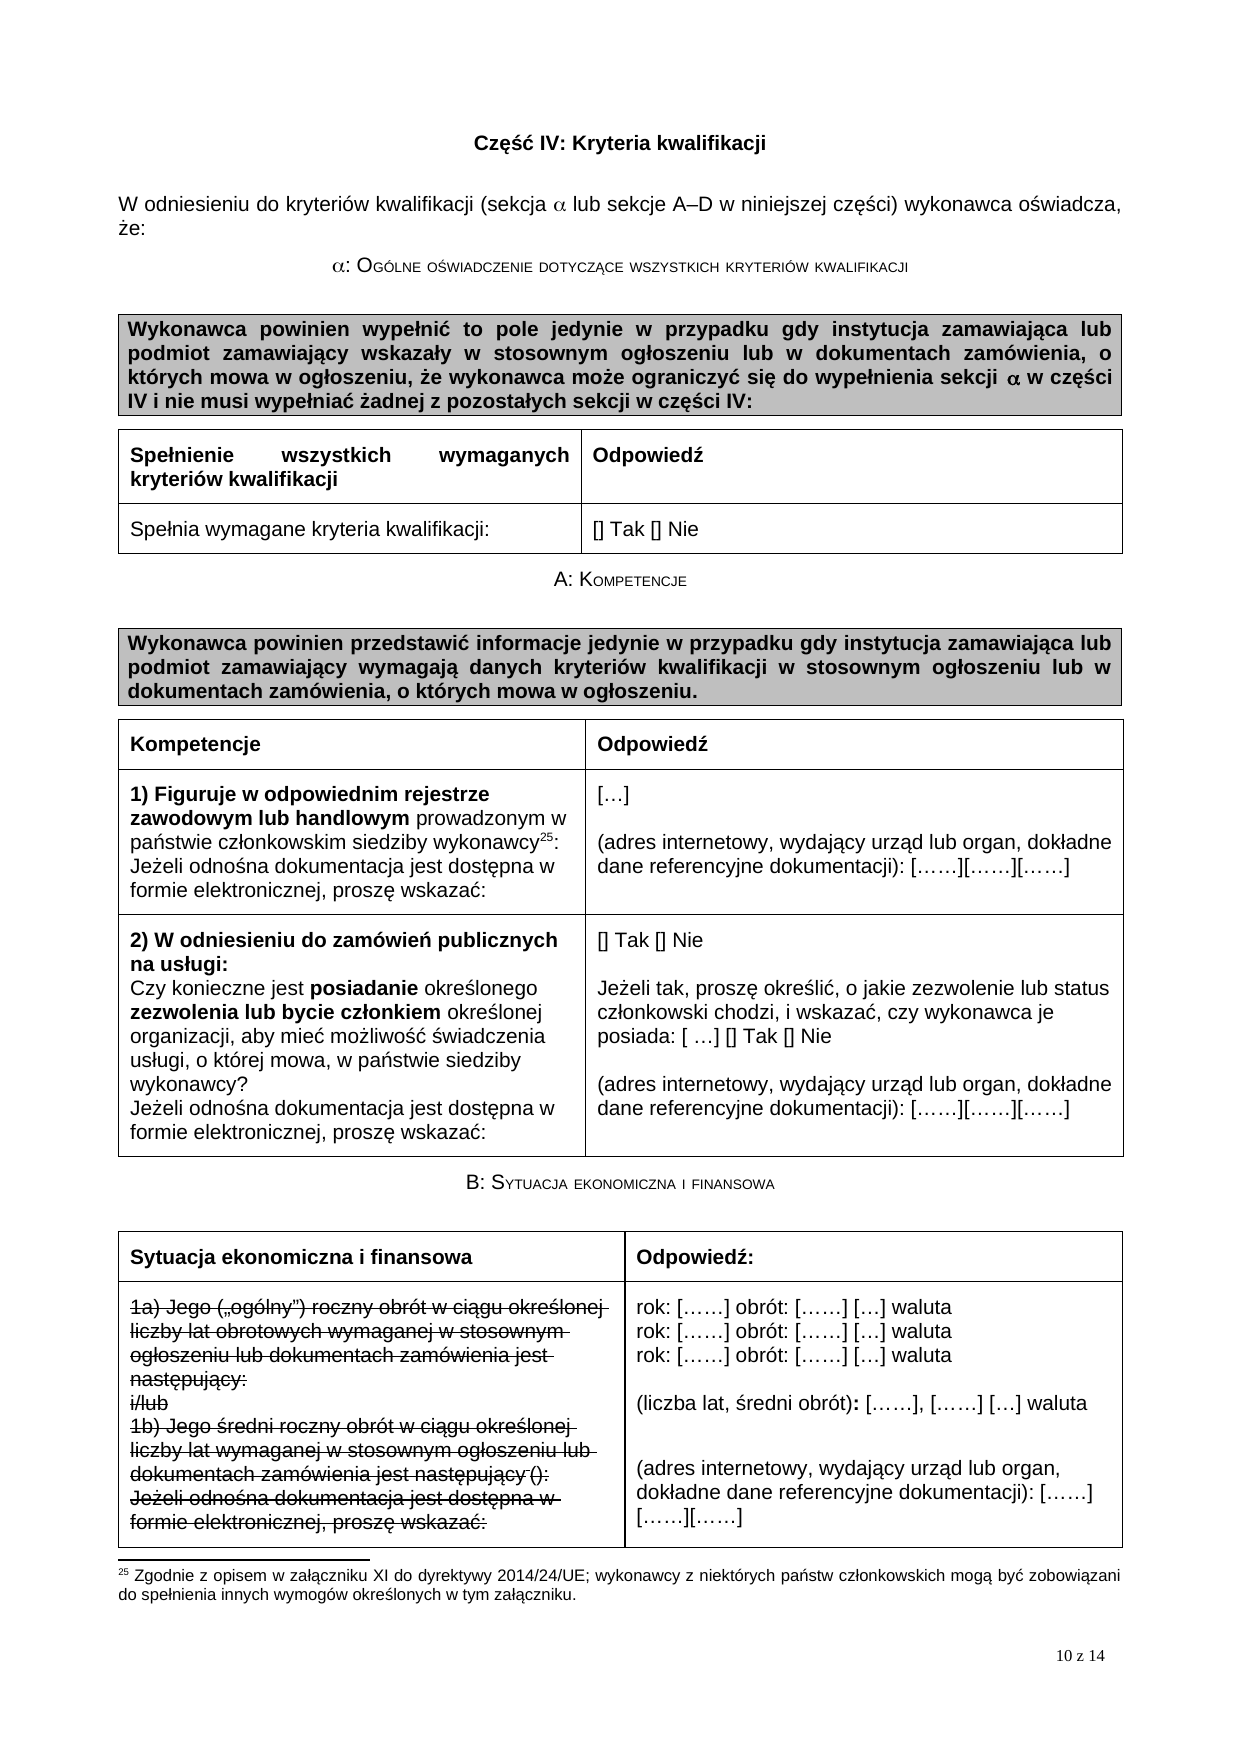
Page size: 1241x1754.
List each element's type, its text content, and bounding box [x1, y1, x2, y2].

table_cell rok: [……] obrót: [……] […] waluta rok: [……] obrót: [……] […] waluta rok: [……] obrót: [……] […] waluta (liczba lat, średni obrót): [……], [……] […] waluta (adres internetowy, wydający urząd lub organ, dokładne dane referencyjne dokumentacji): [……][……][……] [626, 1282, 1122, 1547]
table_header Sytuacja ekonomiczna i finansowa [119, 1232, 624, 1281]
table_header Kompetencje [119, 720, 585, 768]
text Wykonawca powinien przedstawić informacje jedynie w przypadku gdy instytucja zamawiająca lub podmiot zamawiający wymagają danych kryteriów kwalifikacji w stosownym ogłoszeniu lub w dokumentach zamówienia, o których mowa w ogłoszeniu. [119, 629, 1121, 705]
table_cell 2) W odniesieniu do zamówień publicznych na usługi: Czy konieczne jest posiadanie określonego zezwolenia lub bycie członkiem określonej organizacji, aby mieć możliwość świadczenia usługi, o której mowa, w państwie siedziby wykonawcy? Jeżeli odnośna dokumentacja jest dostępna w formie elektronicznej, proszę wskazać: [119, 915, 585, 1156]
text W odniesieniu do kryteriów kwalifikacji (sekcja  lub sekcje A–D w niniejszej części) wykonawca oświadcza, że: [118, 192, 1122, 240]
text Wykonawca powinien wypełnić to pole jedynie w przypadku gdy instytucja zamawiająca lub podmiot zamawiający wskazały w stosownym ogłoszeniu lub w dokumentach zamówienia, o których mowa w ogłoszeniu, że wykonawca może ograniczyć się do wypełnienia sekcji  w części IV i nie musi wypełniać żadnej z pozostałych sekcji w części IV: [119, 315, 1121, 415]
table_cell [] Tak [] Nie [582, 504, 1122, 553]
table_header Odpowiedź: [626, 1232, 1122, 1281]
table_cell 1a) Jego („ogólny”) roczny obrót w ciągu określonej liczby lat obrotowych wymaganej w stosownym ogłoszeniu lub dokumentach zamówienia jest następujący: i/lub 1b) Jego średni roczny obrót w ciągu określonej liczby lat wymaganej w stosownym ogłoszeniu lub dokumentach zamówienia jest następujący (): Jeżeli odnośna dokumentacja jest dostępna w formie elektronicznej, proszę wskazać: [119, 1282, 624, 1547]
table_header Odpowiedź [582, 430, 1122, 503]
table_cell Spełnia wymagane kryteria kwalifikacji: [119, 504, 581, 553]
table_cell […] (adres internetowy, wydający urząd lub organ, dokładne dane referencyjne dokumentacji): [……][……][……] [586, 770, 1123, 914]
table_cell 1) Figuruje w odpowiednim rejestrze zawodowym lub handlowym prowadzonym w państwie członkowskim siedziby wykonawcy: Jeżeli odnośna dokumentacja jest dostępna w formie elektronicznej, proszę wskazać: [119, 770, 585, 914]
title : Ogólne oświadczenie dotyczące wszystkich kryteriów kwalifikacji [118, 253, 1122, 277]
table_cell [] Tak [] Nie Jeżeli tak, proszę określić, o jakie zezwolenie lub status członkowski chodzi, i wskazać, czy wykonawca je posiada: [ …] [] Tak [] Nie (adres internetowy, wydający urząd lub organ, dokładne dane referencyjne dokumentacji): [……][……][……] [586, 915, 1123, 1156]
table_header Spełnienie wszystkich wymaganych kryteriów kwalifikacji [119, 430, 581, 503]
table_header Odpowiedź [586, 720, 1123, 768]
title A: Kompetencje [118, 566, 1122, 590]
title B: Sytuacja ekonomiczna i finansowa [118, 1169, 1122, 1193]
title Część IV: Kryteria kwalifikacji [118, 131, 1122, 154]
